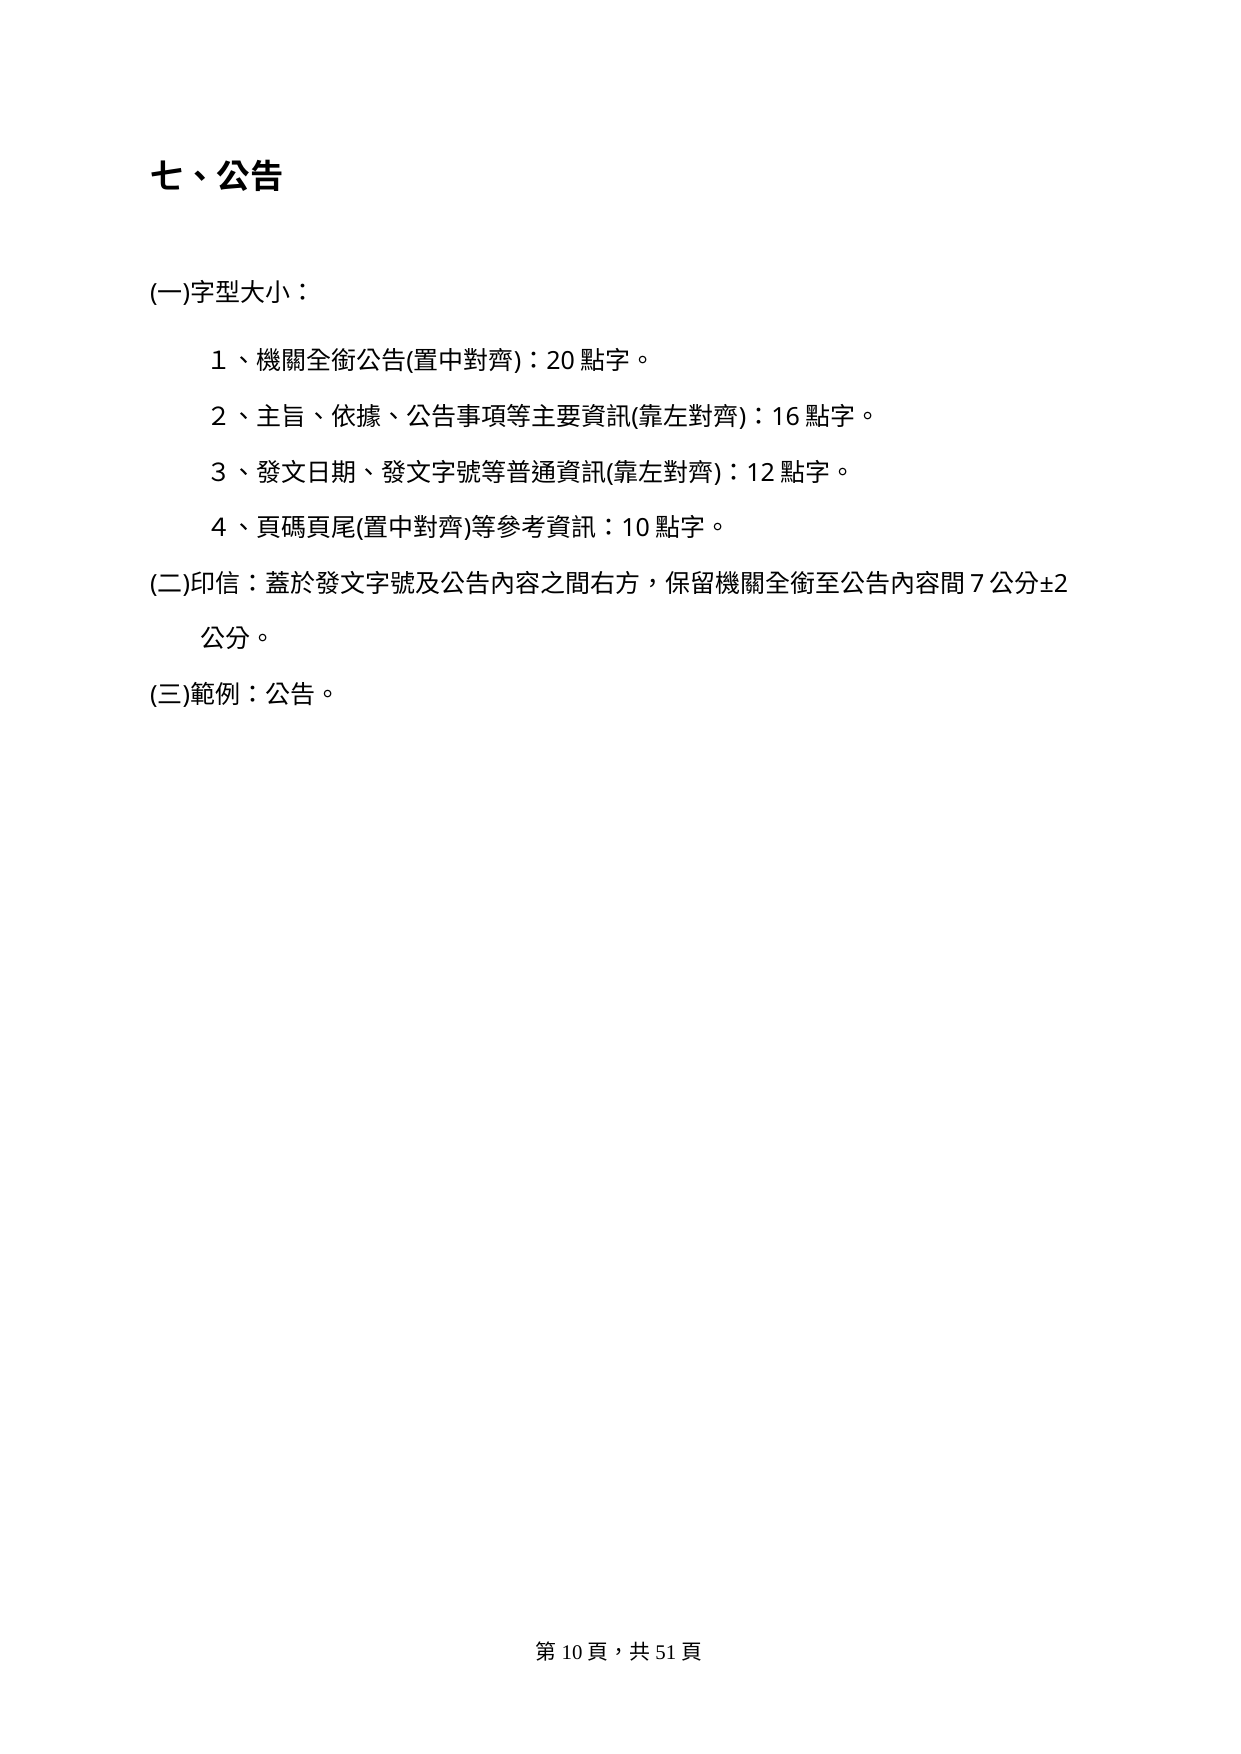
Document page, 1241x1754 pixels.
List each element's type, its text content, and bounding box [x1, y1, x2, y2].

text ４、頁碼頁尾(置中對齊)等參考資訊：10點字。 [150, 507, 1087, 544]
text 公分。 [150, 618, 1087, 656]
text １、機關全銜公告(置中對齊)：20點字。 [150, 340, 1087, 378]
text (一)字型大小： [150, 272, 1087, 309]
text (二)印信：蓋於發文字號及公告內容之間右方，保留機關全銜至公告內容間7公分±2 [150, 563, 1087, 600]
text ３、發文日期、發文字號等普通資訊(靠左對齊)：12點字。 [206, 451, 1087, 489]
text ２、主旨、依據、公告事項等主要資訊(靠左對齊)：16點字。 [150, 396, 1087, 433]
text (三)範例：公告。 [150, 674, 1087, 711]
subtitle 七、公告 [150, 136, 1087, 211]
